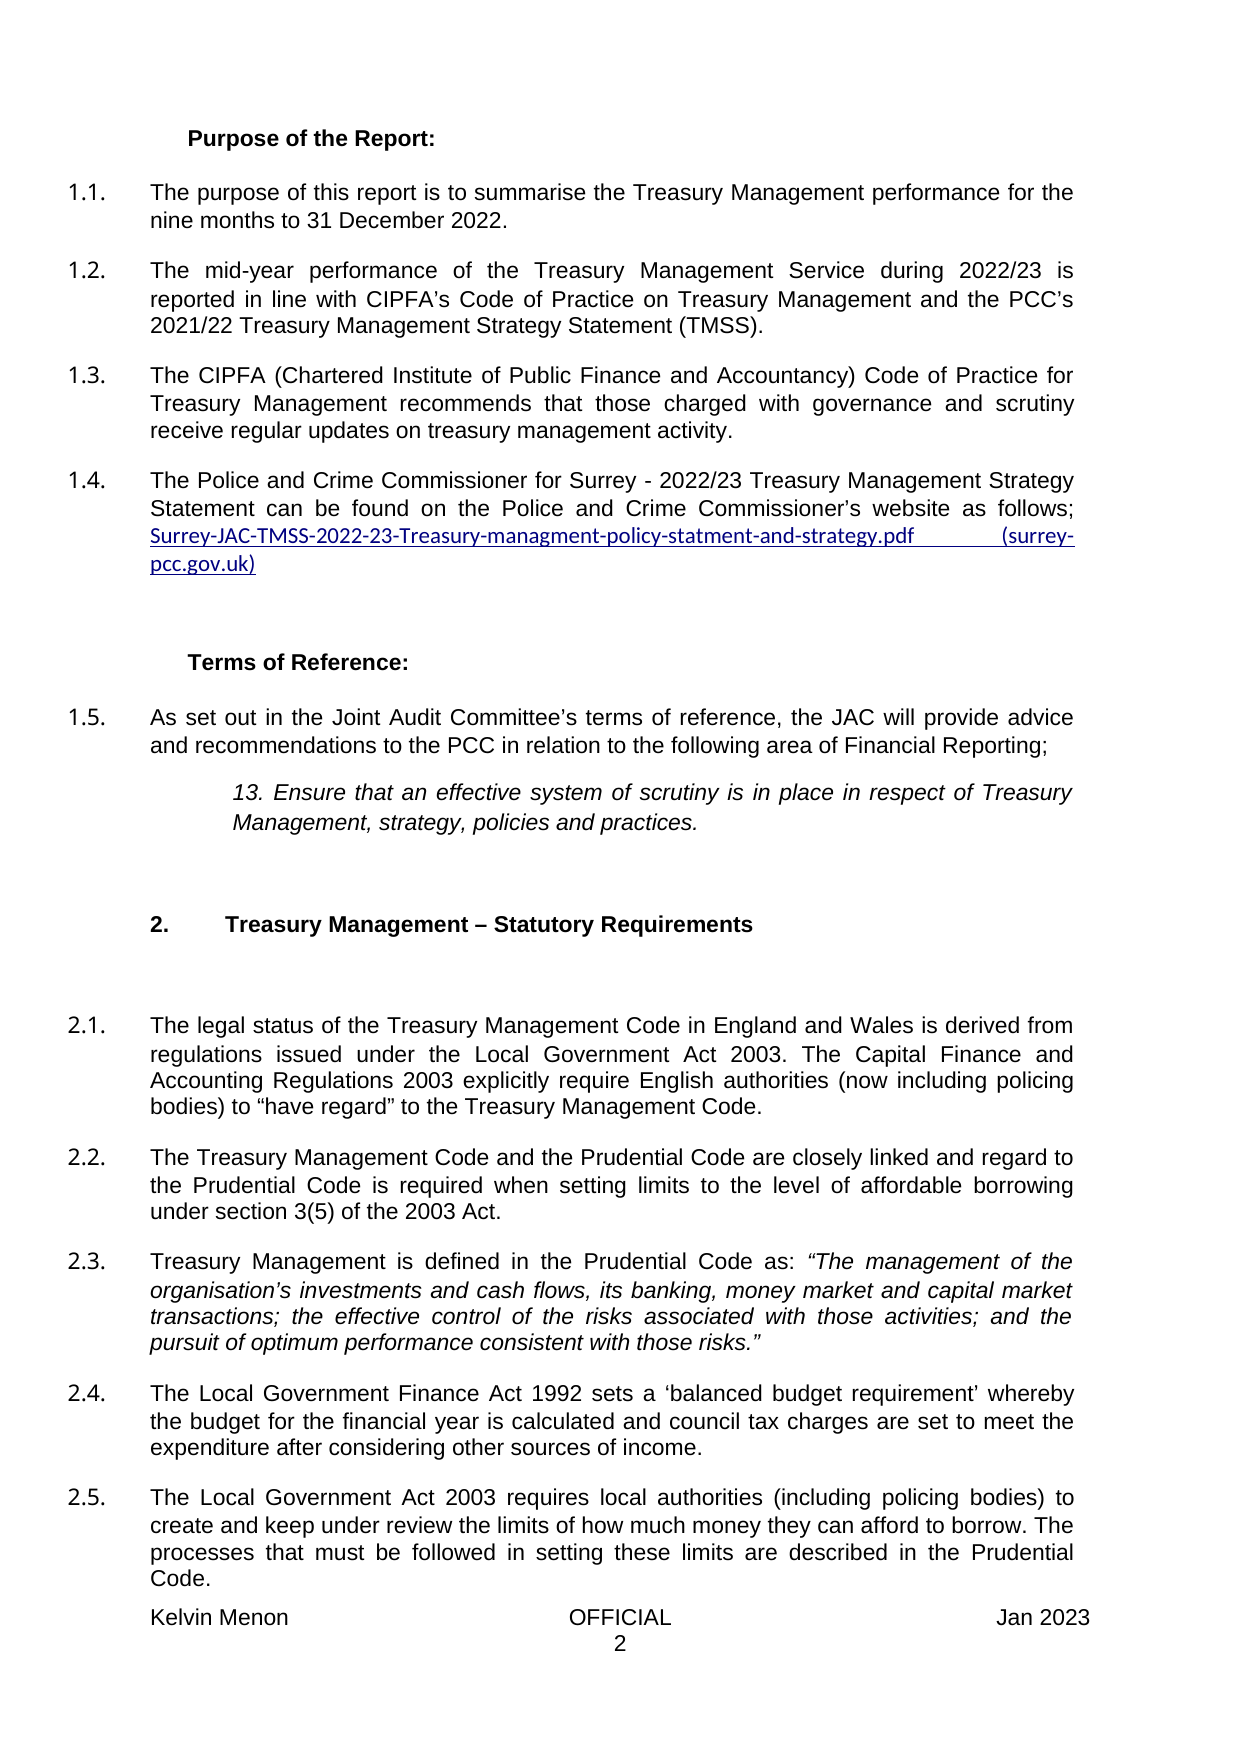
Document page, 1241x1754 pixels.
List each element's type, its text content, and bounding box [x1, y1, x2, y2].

list The purpose of this report is to summarise the Treasury Management performance for the nine months to 31 December 2022. [67, 176, 1075, 233]
list The Local Government Finance Act 1992 sets a ‘balanced budget requirement’ whereby the budget for the financial year is calculated and council tax charges are set to meet the expenditure after considering other sources of income. [67, 1376, 1075, 1460]
list The CIPFA (Chartered Institute of Public Finance and Accountancy) Code of Practice for Treasury Management recommends that those charged with governance and scrutiny receive regular updates on treasury management activity. [67, 359, 1075, 443]
text Terms of Reference: [187, 649, 1075, 676]
text Purpose of the Report: [187, 125, 1075, 151]
list The Treasury Management Code and the Prudential Code are closely linked and regard to the Prudential Code is required when setting limits to the level of affordable borrowing under section 3(5) of the 2003 Act. [67, 1141, 1075, 1224]
list Treasury Management – Statutory Requirements [150, 911, 1075, 937]
list The mid-year performance of the Treasury Management Service during 2022/23 is reported in line with CIPFA’s Code of Practice on Treasury Management and the PCC’s 2021/22 Treasury Management Strategy Statement (TMSS). [67, 254, 1075, 338]
list The Local Government Act 2003 requires local authorities (including policing bodies) to create and keep under review the limits of how much money they can afford to borrow. The processes that must be followed in setting these limits are described in the Prudential Code. [67, 1481, 1075, 1592]
list As set out in the Joint Audit Committee’s terms of reference, the JAC will provide advice and recommendations to the PCC in relation to the following area of Financial Reporting; [67, 700, 1075, 758]
list The Police and Crime Commissioner for Surrey - 2022/23 Treasury Management Strategy Statement can be found on the Police and Crime Commissioner’s website as follows; Surrey-JAC-TMSS-2022-23-Treasury-managment-policy-statment-and-strategy.pdf (surrey-pcc.gov.uk) [67, 464, 1075, 577]
list The legal status of the Treasury Management Code in England and Wales is derived from regulations issued under the Local Government Act 2003. The Capital Finance and Accounting Regulations 2003 explicitly require English authorities (now including policing bodies) to “have regard” to the Treasury Management Code. [67, 1009, 1075, 1120]
list Treasury Management is defined in the Prudential Code as: “The management of the organisation’s investments and cash flows, its banking, money market and capital market transactions; the effective control of the risks associated with those activities; and the pursuit of optimum performance consistent with those risks.” [67, 1245, 1075, 1356]
text 13. Ensure that an effective system of scrutiny is in place in respect of Treasury Management, strategy, policies and practices. [232, 779, 1075, 835]
